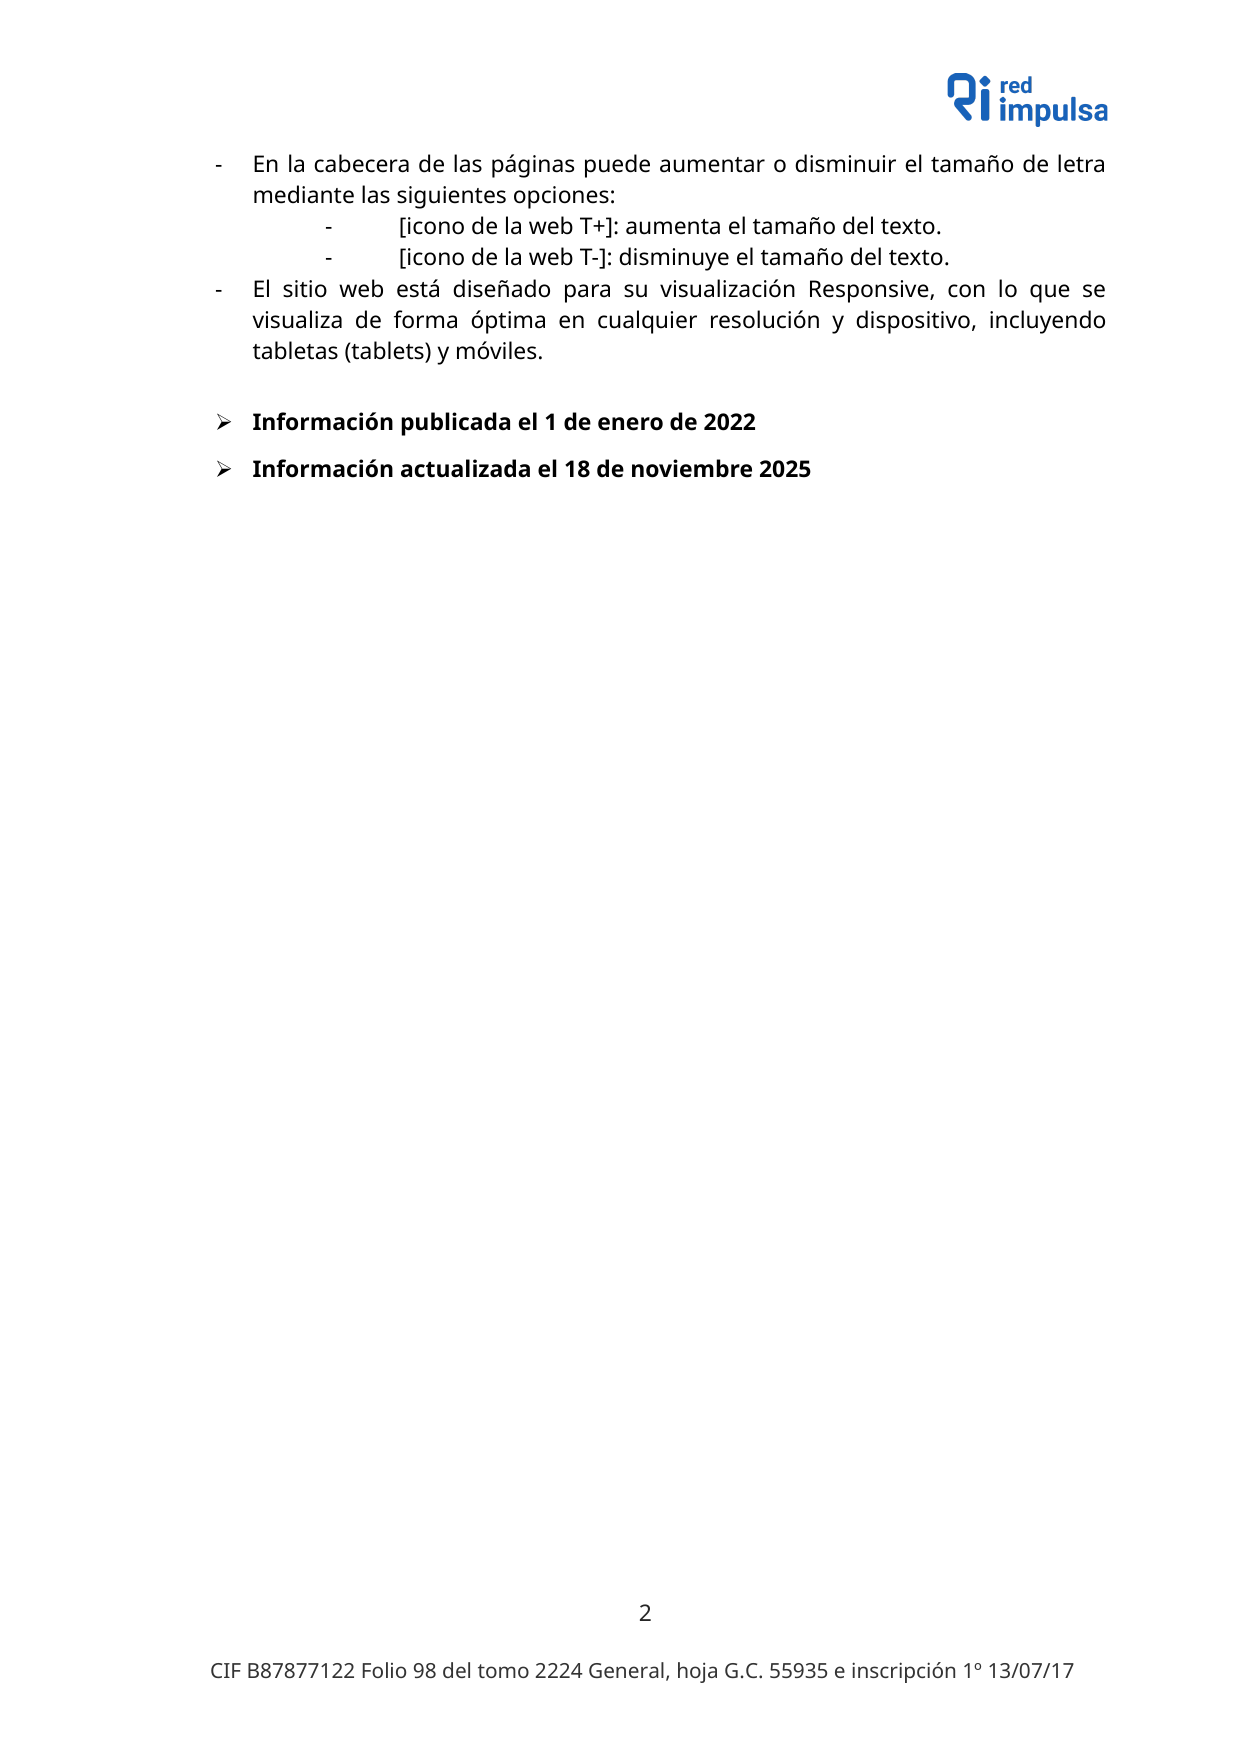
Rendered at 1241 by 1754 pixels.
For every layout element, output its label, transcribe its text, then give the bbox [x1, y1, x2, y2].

list El sitio web está diseñado para su visualización Responsive, con lo que se visualiza de forma óptima en cualquier resolución y dispositivo, incluyendo tabletas (tablets) y móviles. [215, 273, 1107, 366]
list [icono de la web T+]: aumenta el tamaño del texto. [325, 210, 1107, 241]
list [icono de la web T-]: disminuye el tamaño del texto. [325, 241, 1107, 273]
list En la cabecera de las páginas puede aumentar o disminuir el tamaño de letra mediante las siguientes opciones: [215, 148, 1107, 210]
list Información publicada el 1 de enero de 2022 [215, 406, 1107, 437]
list Información actualizada el 18 de noviembre 2025 [215, 453, 1107, 484]
